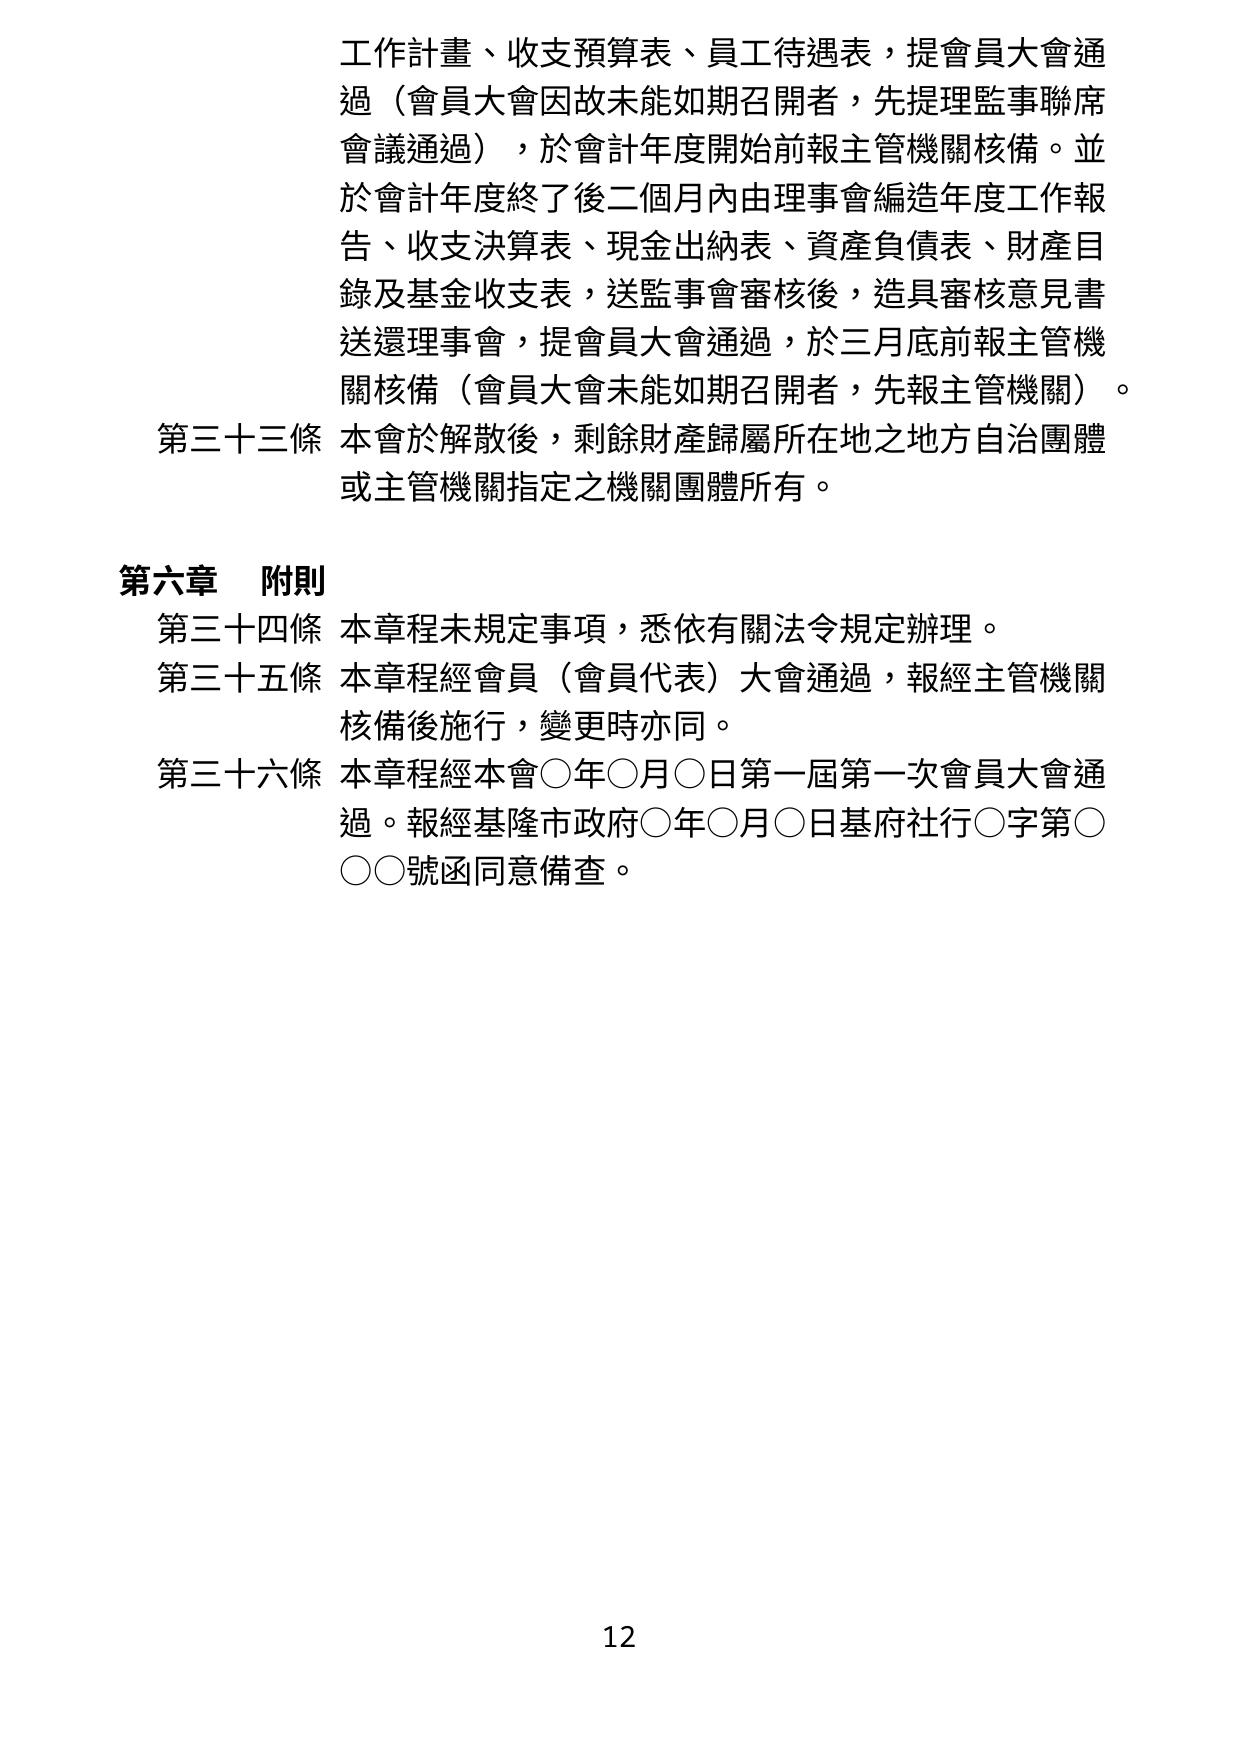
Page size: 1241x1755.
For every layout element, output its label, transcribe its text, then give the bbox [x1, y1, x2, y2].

text 第三十五條 本章程經會員（會員代表）大會通過，報經主管機關核備後施行，變更時亦同。 [156, 651, 1119, 748]
text 第三十三條 本會於解散後，剩餘財產歸屬所在地之地方自治團體或主管機關指定之機關團體所有。 [156, 412, 1119, 509]
text 第六章 附則 [119, 554, 1119, 603]
text 第三十四條 本章程未規定事項，悉依有關法令規定辦理。 [156, 603, 1119, 651]
text 第三十二條 本會每年於會計年度開始前二個月由理事會編造年度工作計畫、收支預算表、員工待遇表，提會員大會通過（會員大會因故未能如期召開者，先提理監事聯席會議通過），於會計年度開始前報主管機關核備。並於會計年度終了後二個月內由理事會編造年度工作報告、收支決算表、現金出納表、資產負債表、財產目錄及基金收支表，送監事會審核後，造具審核意見書送還理事會，提會員大會通過，於三月底前報主管機關核備（會員大會未能如期召開者，先報主管機關）。 [156, 27, 1119, 412]
text 第三十六條 本章程經本會○年○月○日第一屆第一次會員大會通過。報經基隆市政府○年○月○日基府社行○字第○○○號函同意備查。 [156, 748, 1119, 893]
